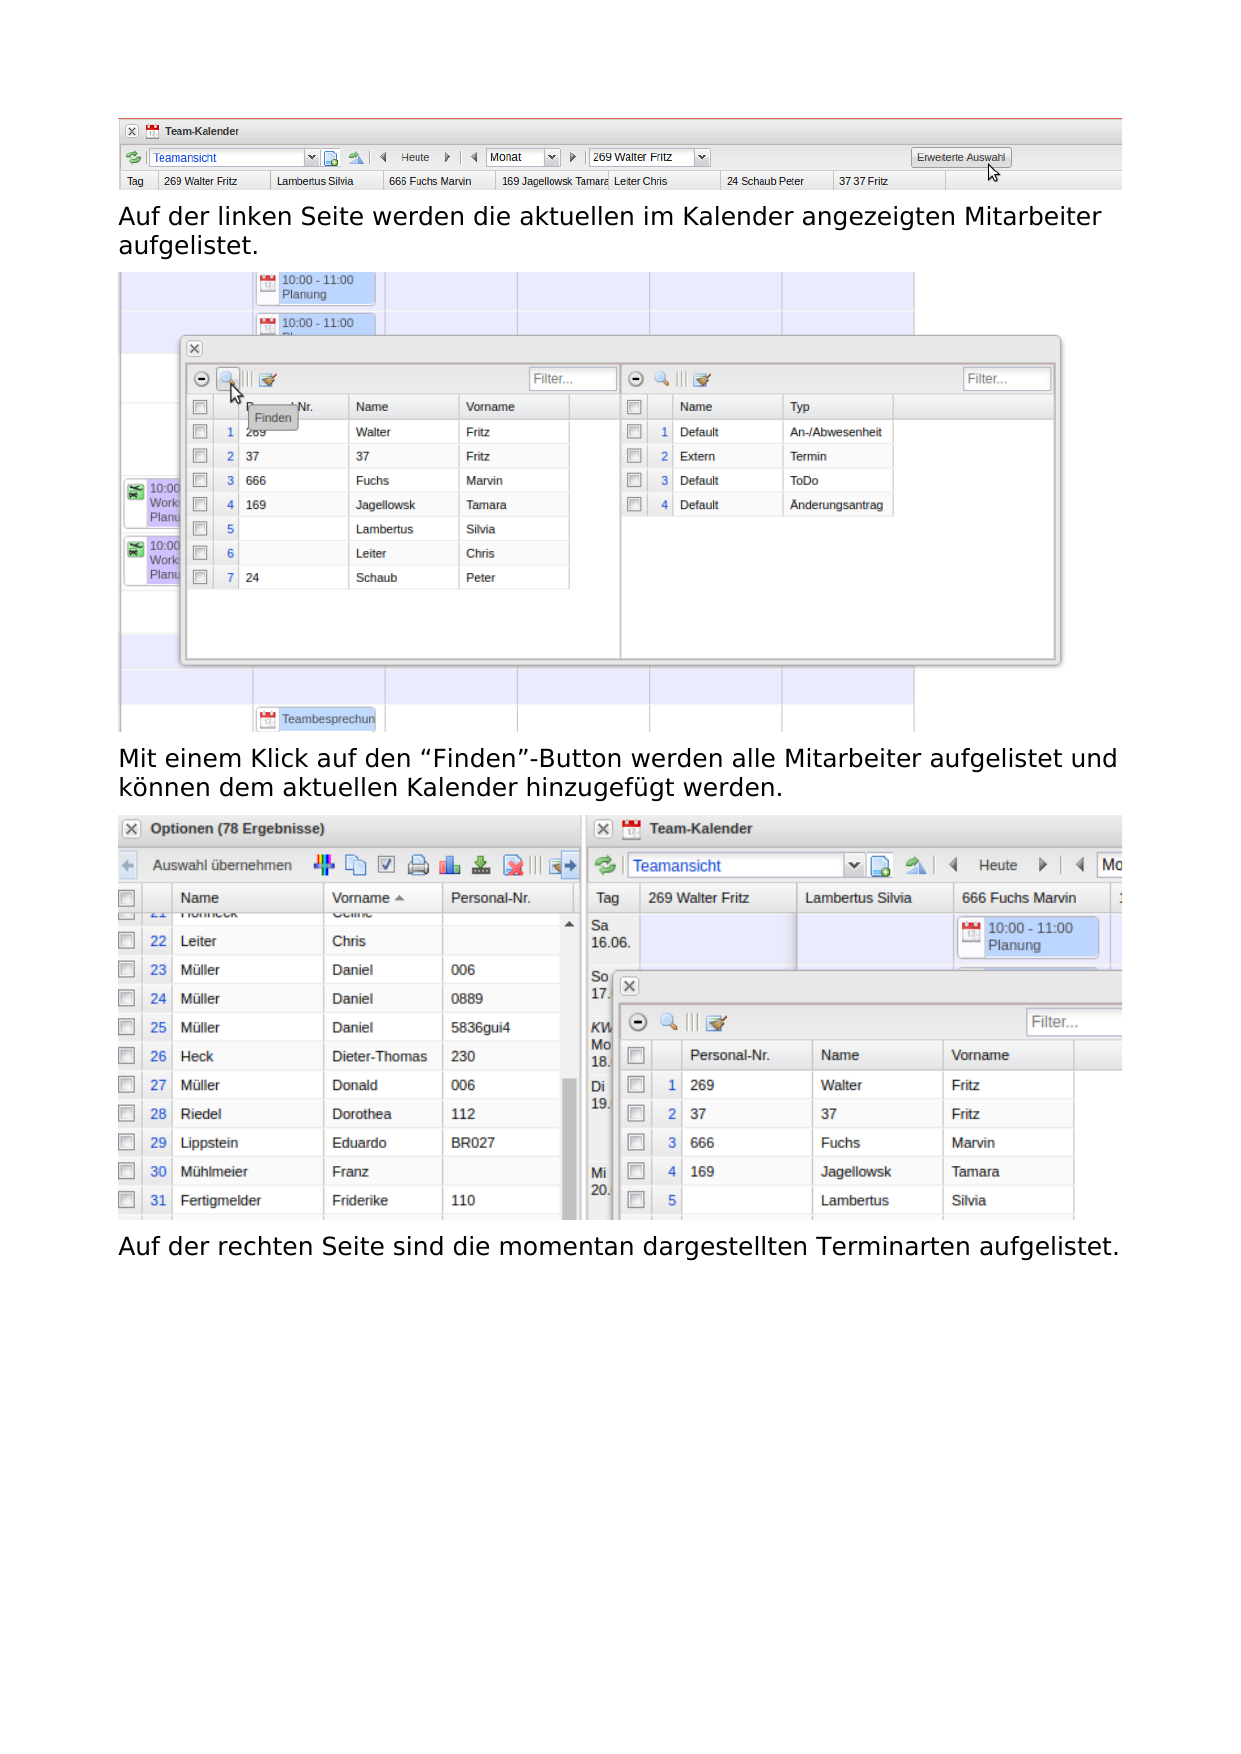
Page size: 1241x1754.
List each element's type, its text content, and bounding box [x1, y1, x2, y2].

text Auf der rechten Seite sind die momentan dargestellten Terminarten aufgelistet. [118, 1232, 1122, 1261]
picture [118, 272, 1123, 732]
picture [118, 118, 1123, 190]
picture [118, 815, 1123, 1220]
text Auf der linken Seite werden die aktuellen im Kalender angezeigten Mitarbeiter aufgelistet. [118, 202, 1122, 260]
text Mit einem Klick auf den “Finden”-Button werden alle Mitarbeiter aufgelistet und können dem aktuellen Kalender hinzugefügt werden. [118, 744, 1122, 802]
